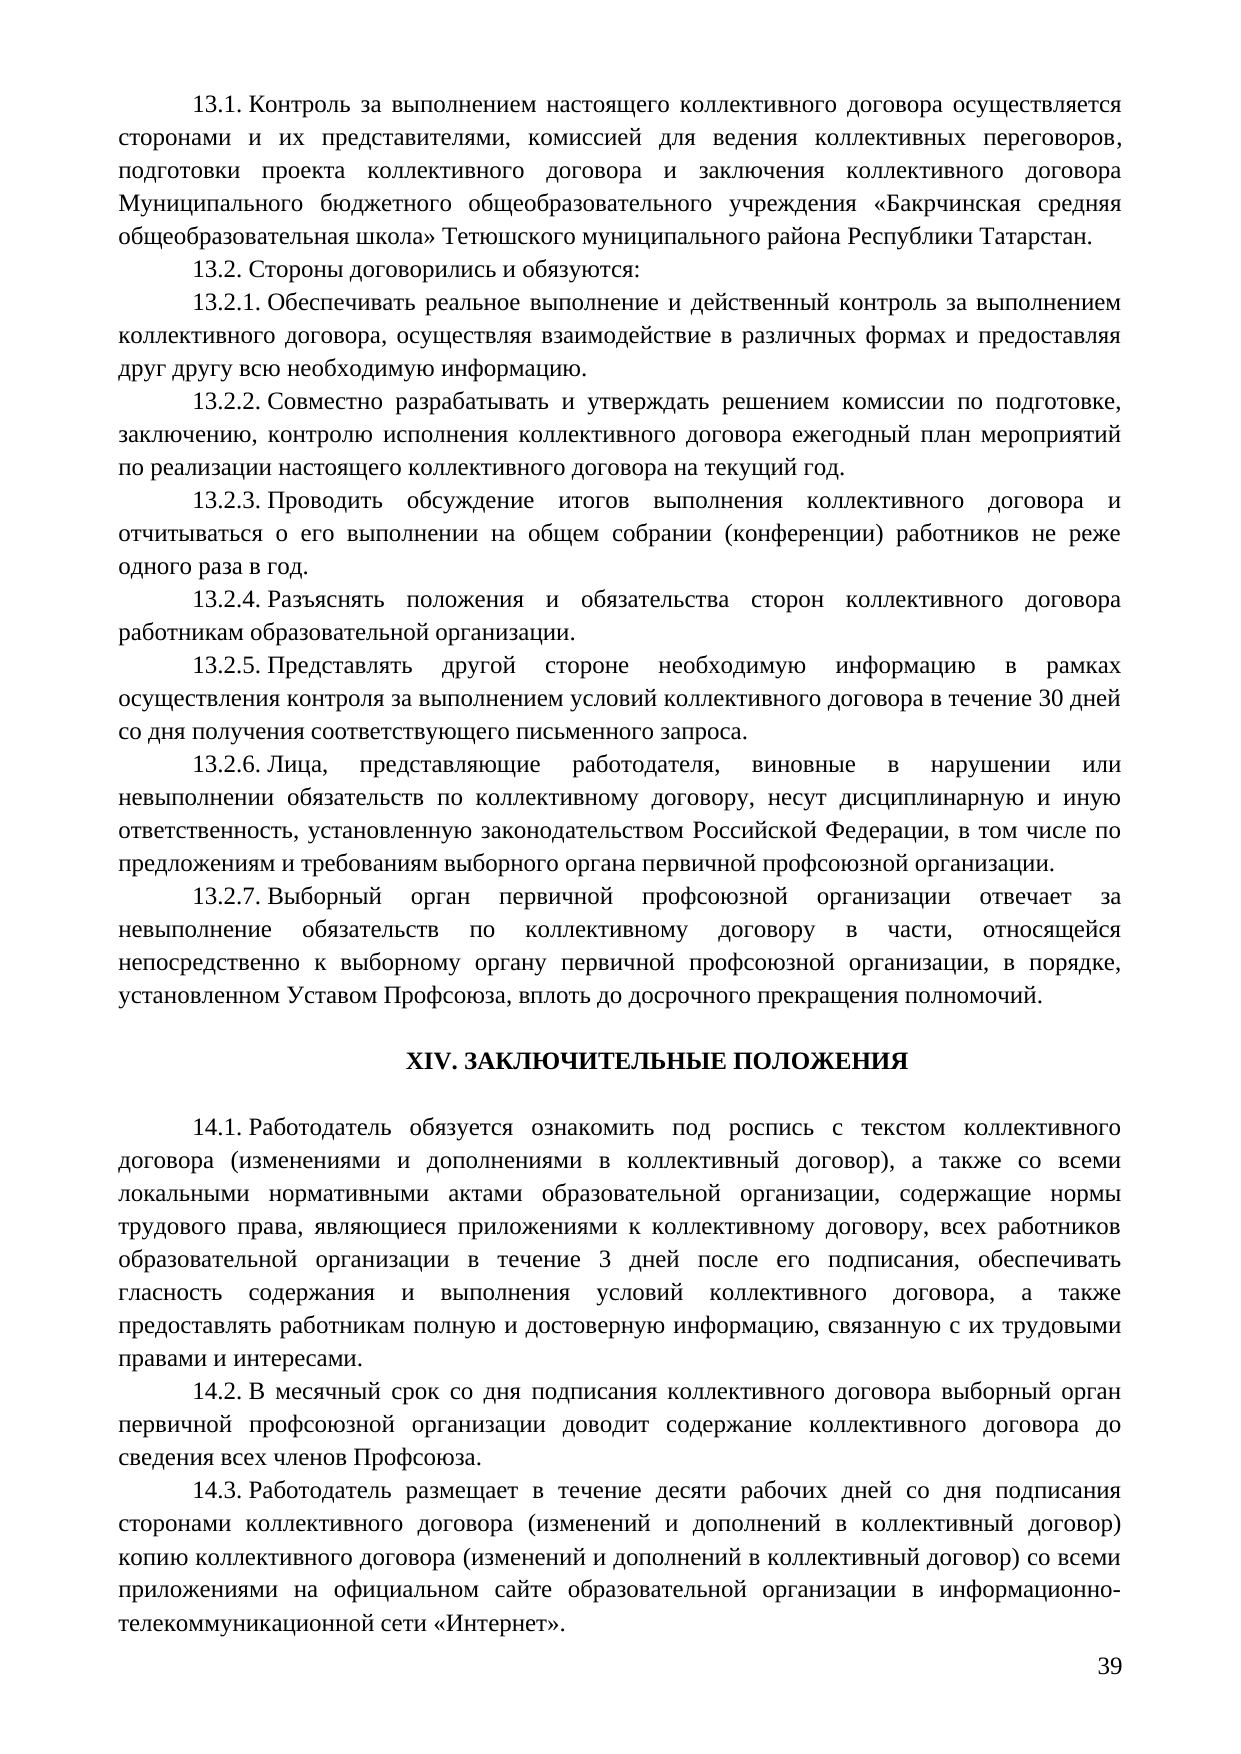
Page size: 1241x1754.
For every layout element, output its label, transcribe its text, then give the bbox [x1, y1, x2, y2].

text 13.2.6. Лица, представляющие работодателя, виновные в нарушении или невыполнении обязательств по коллективному договору, несут дисциплинарную и иную ответственность, установленную законодательством Российской Федерации, в том числе по предложениям и требованиям выборного органа первичной профсоюзной организации. [118, 749, 1122, 877]
text 14.2. В месячный срок со дня подписания коллективного договора выборный орган первичной профсоюзной организации доводит содержание коллективного договора до сведения всех членов Профсоюза. [118, 1376, 1122, 1471]
text 13.2.2. Совместно разрабатывать и утверждать решением комиссии по подготовке, заключению, контролю исполнения коллективного договора ежегодный план мероприятий по реализации настоящего коллективного договора на текущий год. [118, 386, 1122, 481]
text 13.2.7. Выборный орган первичной профсоюзной организации отвечает за невыполнение обязательств по коллективному договору в части, относящейся непосредственно к выборному органу первичной профсоюзной организации, в порядке, установленном Уставом Профсоюза, вплоть до досрочного прекращения полномочий. [118, 881, 1122, 1009]
text 13.2.1. Обеспечивать реальное выполнение и действенный контроль за выполнением коллективного договора, осуществляя взаимодействие в различных формах и предоставляя друг другу всю необходимую информацию. [118, 287, 1122, 382]
text 13.2.5. Представлять другой стороне необходимую информацию в рамках осуществления контроля за выполнением условий коллективного договора в течение 30 дней со дня получения соответствующего письменного запроса. [118, 650, 1122, 745]
text 13.2.3. Проводить обсуждение итогов выполнения коллективного договора и отчитываться о его выполнении на общем собрании (конференции) работников не реже одного раза в год. [118, 485, 1122, 580]
text 14.1. Работодатель обязуется ознакомить под роспись с текстом коллективного договора (изменениями и дополнениями в коллективный договор), а также со всеми локальными нормативными актами образовательной организации, содержащие нормы трудового права, являющиеся приложениями к коллективному договору, всех работников образовательной организации в течение 3 дней после его подписания, обеспечивать гласность содержания и выполнения условий коллективного договора, а также предоставлять работникам полную и достоверную информацию, связанную с их трудовыми правами и интересами. [118, 1112, 1122, 1372]
text XIV. ЗАКЛЮЧИТЕЛЬНЫЕ ПОЛОЖЕНИЯ [118, 1046, 1122, 1075]
text 13.2.4. Разъяснять положения и обязательства сторон коллективного договора работникам образовательной организации. [118, 584, 1122, 646]
text 14.3. Работодатель размещает в течение десяти рабочих дней со дня подписания сторонами коллективного договора (изменений и дополнений в коллективный договор) копию коллективного договора (изменений и дополнений в коллективный договор) со всеми приложениями на официальном сайте образовательной организации в информационно-телекоммуникационной сети «Интернет». [118, 1476, 1122, 1636]
text 13.1. Контроль за выполнением настоящего коллективного договора осуществляется сторонами и их представителями, комиссией для ведения коллективных переговоров, подготовки проекта коллективного договора и заключения коллективного договора Муниципального бюджетного общеобразовательного учреждения «Бакрчинская средняя общеобразовательная школа» Тетюшского муниципального района Республики Татарстан. [118, 89, 1122, 249]
text 13.2. Стороны договорились и обязуются: [118, 254, 1122, 282]
